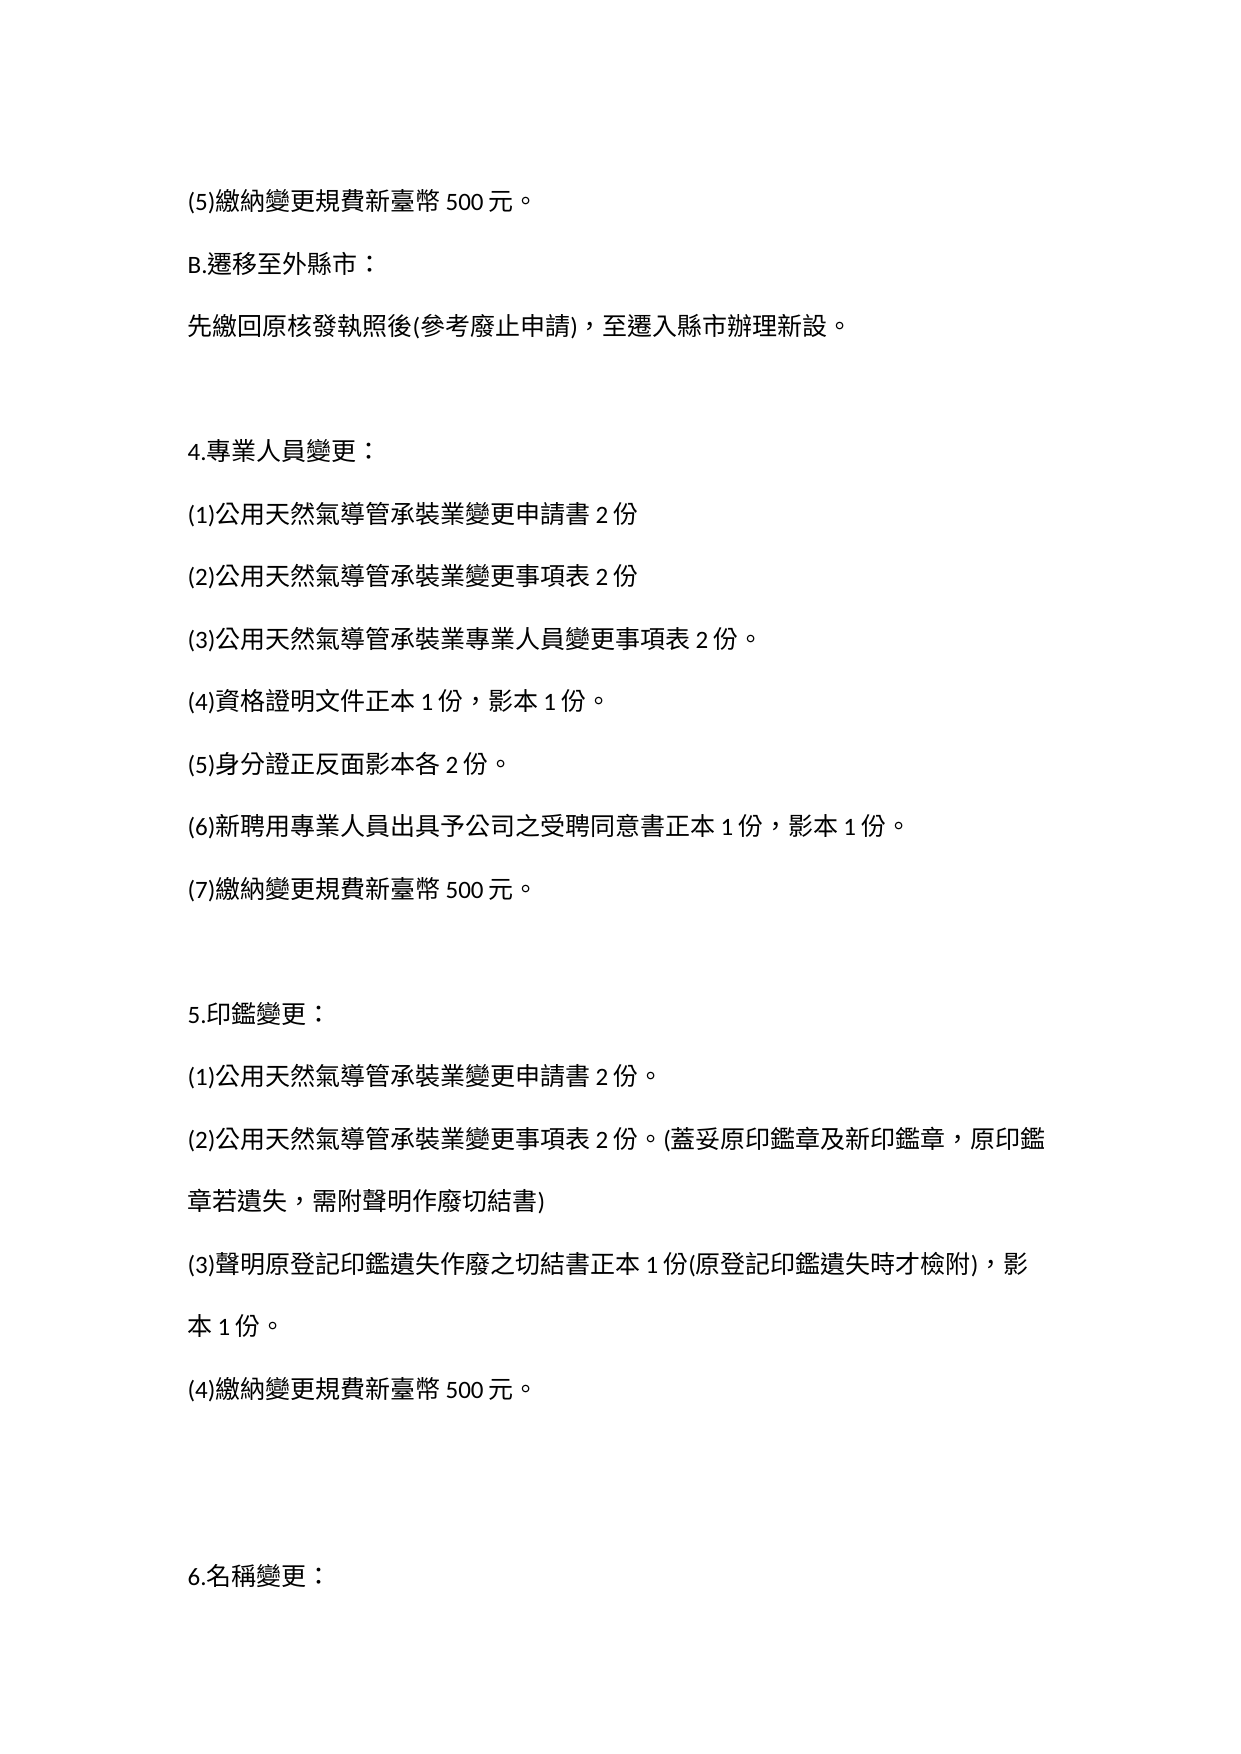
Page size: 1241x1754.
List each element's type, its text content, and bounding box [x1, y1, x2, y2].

text 公用天然氣導管承裝業辦法已於100年8月2日起開始正式施行，依該辦法第20條規定，施行前已領有氣體燃料導管承裝業執照者，自該辦法施行之日起一年內，備齊下列所述規定之文件，向本府申請公用天然氣導管承裝業執照；屆時未申請者，原執照失其效力，並不得承接該辦法所定之業務。 辦理公用天然氣導管承裝業設立前，須先取得商業登記「E502010燃料導管安裝工程業」營業項目後，再至本處公用事業科辦理公用天然氣導管承裝業設立，並於登記後30日內加入公會。 一、甲級公用天然氣導管承裝業設立之資格及條件： (一)資本額新臺幣200萬元以上及固定營業場所。 (二)甲級專業人員1名及乙級專業人員3名，其資格如下： 1.甲級專業人員，應符合下列各目規定之一： (1)高等（普通）考試或相當於高等（普通）考試之化學工程、電子工程、電機工程、土木工程、機械工程及相關工程類科考試及格。 (2)乙級以上氣體燃料導管配管技術士技能檢定合格。 (3)乙級以上工業用管配管或自來水管配管技術士技能檢定合格，並從事公用天然氣事業或其他高壓氣體之管線設計、維護、監督工程三年以上，具有證明文件。 2.乙級專業人員，應符合下列各目規定之一： (1)氣體燃料導管裝管技工考驗合格。 (2)丙級以上氣體燃料導管配管技術士技能檢定合格。 (3)丙級以上工業用管配管或自來水管配管技術士技能檢定合格，並從事公用天然氣事業或其他高壓氣體之管線設計、維護、監督工程2年以上，具有證明文件。 (三)承裝工程範圍： 承攬公用天然氣事業或其用戶使用之輸氣管線工程施作，及其輸氣管線安全維護業務。 二、乙級公用天然氣導管承裝業設立之資格及條件： (一)資本額新臺幣100萬元以上資本額及固定營業場所。 (二)乙級專業人員2名，其資格如下： 1.氣體燃料導管裝管技工考驗合格。 2.丙級以上氣體燃料導管配管技術士技能檢定合格。 3.丙級以上工業用管配管或自來水管配管技術士技能檢定合格，並從事公用天然氣事業或其他高壓氣體之管線設計、維護、監督工程2年以上，具有證明文件。 (三)承裝工程範圍： 承攬用戶表內管及表外管之管線設備工程施作，及其管線安全維護業務。 三、甲級、乙級公用天然氣導管承裝業設立應備證件： 1.公用天然氣導管承裝業設立申請書2份。 2.公用天然氣導管承裝業設立事項表2份。 3.公用天然氣導管承裝業設立技術員工事項表2份。 4.公司組織檢附公司登記核准文及登記事項表影本各2份；商號檢附商業登記核准文及商業登記抄 本影本各2份。(需取得「E502010燃料導管安裝工程業」營業項目), 並請將原舊有氣體燃料導管執照一併繳交。 5.負責人、專業人員身分證正反面影本各2份。 6.專業人員資格證明文件正本1份、影本2份。 7.專業人員經歷證明書正本1份。 8.專業人員本人出具予公司之受聘同意書正本1份。 9.臺灣區氣體管工程工業同業公會查驗簽證之工具設備清冊正本1份。 10.固定營業場所證明文件正本1份、影本2份。 11.原舊有之甲(乙)級氣體燃料導管承裝業登記執照正本繳回 12.繳納規費新臺幣1,000元。 四、委託辦理：委由他人代為辦理相關申請案件者，除應檢附相關申請書表及資料外，還需檢附委託書及切結書，其相關書表均可至相關附件內下載填寫。 五、檢附之影本請先行蓋上公司大小印，以茲證明與正本相符。 六、其他申請事項所需文件： 一、公用天然氣導管承裝業名稱、負責人、地址、資本額等變更請先至經濟部辦理變更核准後，再至本府辦理變更。 二、公用天然氣導管承裝業變更申請書2份之資料全部都要填妥，公用天然氣導管承裝業變更事項表2份，每份均須蓋妥原核准印鑑章，有變動的項目請填寫變更前後資料，未變動的項目免填寫。 三、公用天然氣導管承裝業變更應備證件： 1.資本額變更： (1)公用天然氣導管承裝業變更申請書2份。 (2)公用天然氣導管承裝業變更事項表2份。 (3)繳回原領登記執照(若遺失檢附聲明作廢切結書正本2份)。 (4)公司組織檢附公司登記核准文及登記事項表影本各2份；商號檢附商業登核准文及商業登記抄本影本各2份。 (5)繳納變更規費新臺幣500元。 2.負責人變更： (1)公用天然氣導管承裝業變更申請書2份。 (2)公用天然氣導管承裝業變更事項表2份。 (3)繳回原領登記執照(如遺失以聲明作廢切結書替代)。 (4)公司組織檢附公司登記核准文及登記事項表影本各2份；商號檢附商業登記核准文及商業登記抄本影本各2份。 (5)新負責人身分證正反面影本2份。 (6)繳納變更規費新臺幣500元。 3.營業地址變更(附門牌整編證明文件者免收費)： A.本縣市遷移： (1)公用天然氣導管承裝業變更申請書2份。 (2)公用天然氣導管承裝業變更事項表2份。 (3)繳回原領登記執照(如遺失以切結書替代)。 (4)公司組織檢附公司登記核准文及登記事項表影本各1份；商號檢附商業登記核准文及商業登記抄本影本各1份。 (5)繳納變更規費新臺幣500元。 B.遷移至外縣市： 先繳回原核發執照後(參考廢止申請)，至遷入縣市辦理新設。 4.專業人員變更： (1)公用天然氣導管承裝業變更申請書2份 (2)公用天然氣導管承裝業變更事項表2份 (3)公用天然氣導管承裝業專業人員變更事項表2份。 (4)資格證明文件正本1份，影本1份。 (5)身分證正反面影本各2份。 (6)新聘用專業人員出具予公司之受聘同意書正本1份，影本1份。 (7)繳納變更規費新臺幣500元。 5.印鑑變更： (1)公用天然氣導管承裝業變更申請書2份。 (2)公用天然氣導管承裝業變更事項表2份。(蓋妥原印鑑章及新印鑑章，原印鑑章若遺失，需附聲明作廢切結書) (3)聲明原登記印鑑遺失作廢之切結書正本1份(原登記印鑑遺失時才檢附)，影本1份。 (4)繳納變更規費新臺幣500元。 [187, 158, 1053, 1471]
text 6.名稱變更： (1)公用天然氣導管承裝業變更申請書2份。 (2)公用天然氣導管承裝業變更事項表2份。 (3)繳回原領登記執照(如遺失以切結書替代)。 (4)公司組織檢附公司登記核准文及登記事項表影本各2；商號檢附商業登記核准文及商業登記抄本影本各2。 (5)專業人員資格證明文件正本1份，影本1份。 (6)繳納變更規費新臺幣500元。 7.換發/補發執照： (1)公用天然氣導管承裝業換發/補發申請書2份。 (2)公用天然氣導管承裝業登記執照遺失切結書2份。 (3)繳納變更規費新臺幣500元。 8.變更等級： 需辦理廢止(參考廢止申請)後重新設立(參考設立申請)。 9.變更組織： 繳回原領執照，依規定重行申請，申請應備證件請參考設立登記。 10.專業人員離職申請： 公司於專業人員離職事實發生之日起30日內(第12條)，應至本府申請變更，不得辦理解僱；但為保障專業人員權利，專業人員可自行提出離職申請。 (1)專業人員離職申請書2份【加蓋原公司(商號)及負責人印鑑章）】。 (2)免收規費 11.執照有效期限屆滿展延： 本辦法施行前，已領有氣體燃導導管承裝業執照者，應於101年9月1日前完成換證，屆期未申請者，原執照失其效力，不得承接本辦法所定之業務。 1.公用天然氣導管承裝業展延申請書2份。 2.公用天然氣導管承裝業展延事項表2份。 3.公用天然氣導管承裝業展延專業人員事項表2份。 4.公司組織檢附公司登記核准文及登記事項表影本各2份；商號檢附商業登記核准文及商業登記抄本影本各2份。 5.負責人、專業人員身分證正反面影本各2份。 6.專業人員資格證明文件正本及影本各2份。 7.專業人員本人出具予公司之受聘同意書正本1份，影本1份。 8.臺灣區氣體管工程工業同業公會查驗簽證之工具設備清冊正本1份，影本1份。 9.繳納規費新臺幣1000元。 [187, 1471, 1053, 1596]
